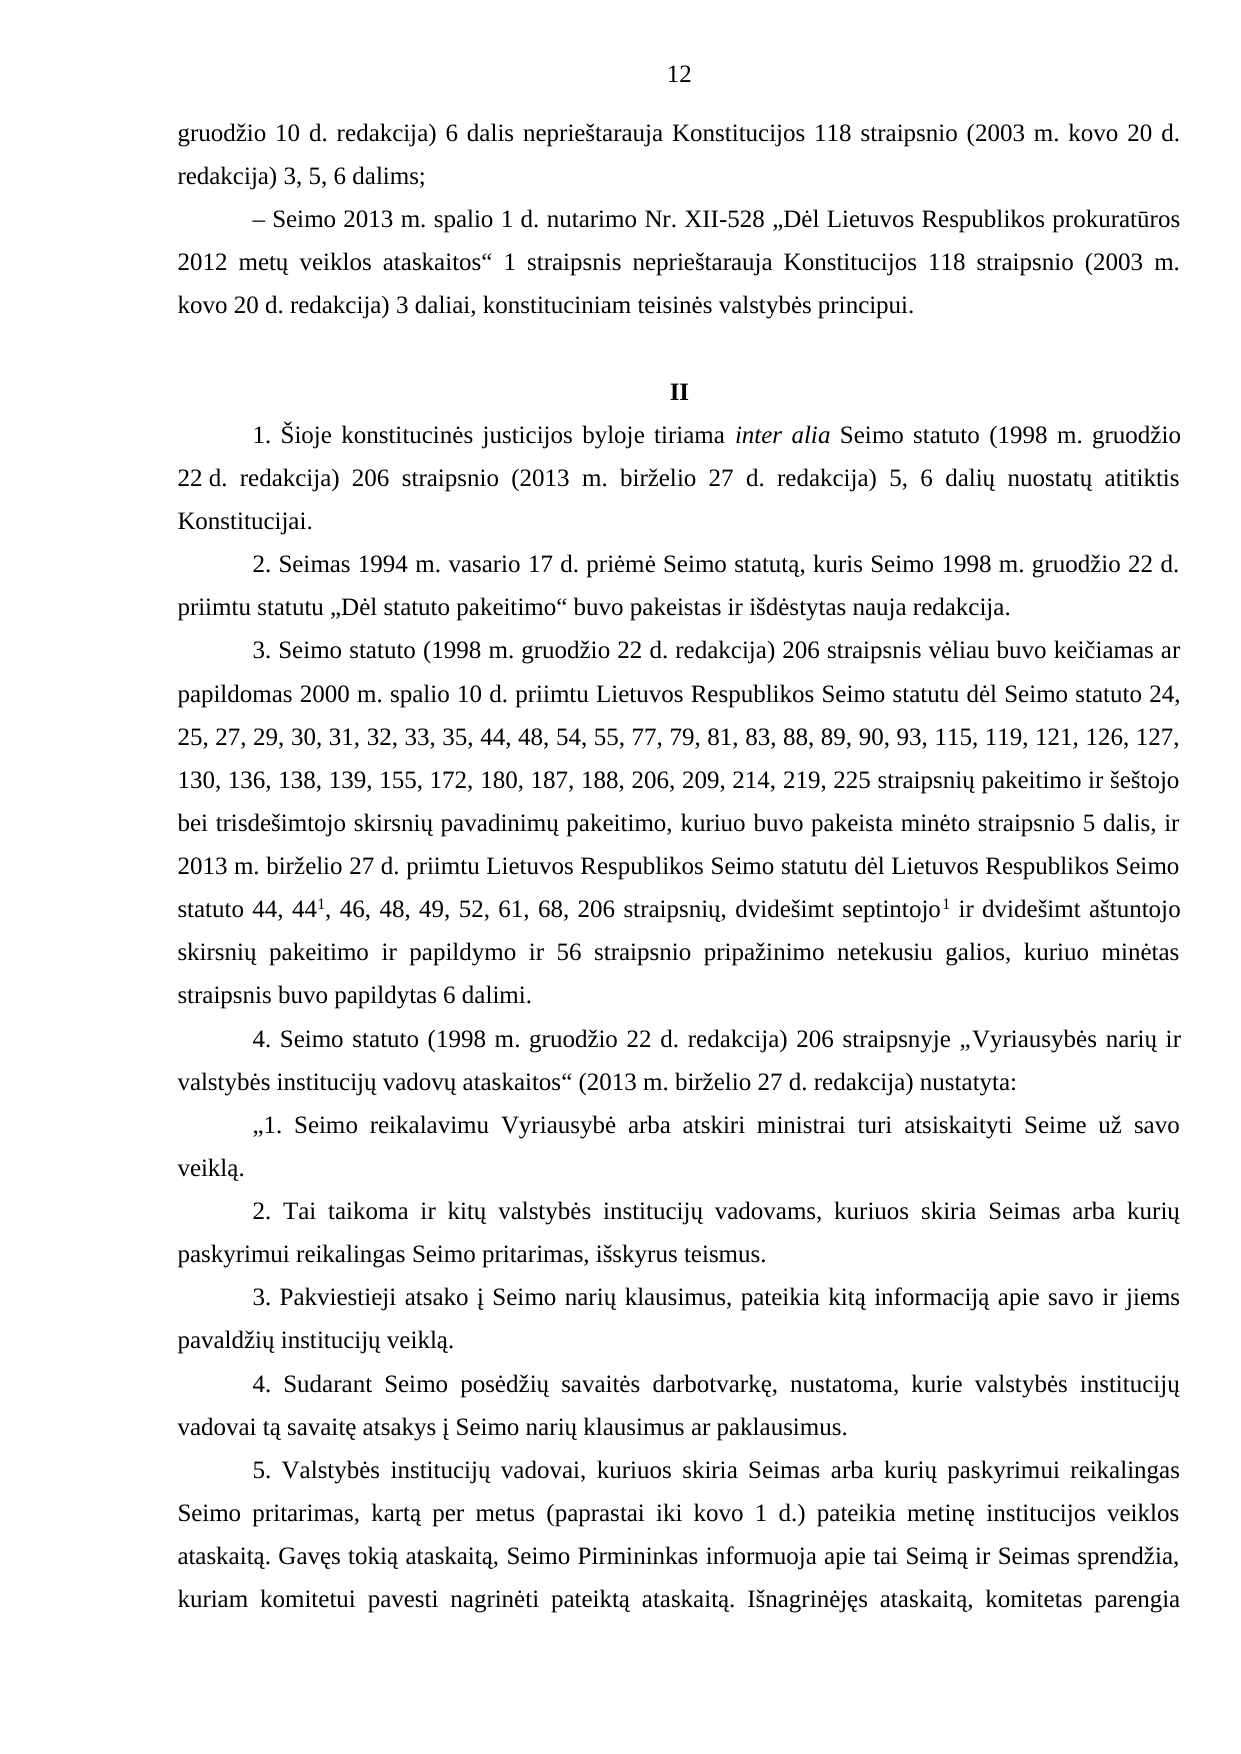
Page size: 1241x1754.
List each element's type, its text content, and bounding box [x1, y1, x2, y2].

text 3. Pakviestieji atsako į Seimo narių klausimus, pateikia kitą informaciją apie savo ir jiems pavaldžių institucijų veiklą. [177, 1282, 1181, 1354]
text 1. Šioje konstitucinės justicijos byloje tiriama inter alia Seimo statuto (1998 m. gruodžio 22 d. redakcija) 206 straipsnio (2013 m. birželio 27 d. redakcija) 5, 6 dalių nuostatų atitiktis Konstitucijai. [177, 420, 1181, 535]
text „1. Seimo reikalavimu Vyriausybė arba atskiri ministrai turi atsiskaityti Seime už savo veiklą. [177, 1110, 1181, 1182]
text 2. Tai taikoma ir kitų valstybės institucijų vadovams, kuriuos skiria Seimas arba kurių paskyrimui reikalingas Seimo pritarimas, išskyrus teismus. [177, 1196, 1181, 1268]
text 4. Sudarant Seimo posėdžių savaitės darbotvarkę, nustatoma, kurie valstybės institucijų vadovai tą savaitę atsakys į Seimo narių klausimus ar paklausimus. [177, 1369, 1181, 1441]
text – Seimo 2013 m. spalio 1 d. nutarimo Nr. XII-528 „Dėl Lietuvos Respublikos prokuratūros 2012 metų veiklos ataskaitos“ 1 straipsnis neprieštarauja Konstitucijos 118 straipsnio (2003 m. kovo 20 d. redakcija) 3 daliai, konstituciniam teisinės valstybės principui. [177, 204, 1181, 319]
text 5. Valstybės institucijų vadovai, kuriuos skiria Seimas arba kurių paskyrimui reikalingas Seimo pritarimas, kartą per metus (paprastai iki kovo 1 d.) pateikia metinę institucijos veiklos ataskaitą. Gavęs tokią ataskaitą, Seimo Pirmininkas informuoja apie tai Seimą ir Seimas sprendžia, kuriam komitetui pavesti nagrinėti pateiktą ataskaitą. Išnagrinėjęs ataskaitą, komitetas parengia [177, 1455, 1181, 1613]
text 4. Seimo statuto (1998 m. gruodžio 22 d. redakcija) 206 straipsnyje „Vyriausybės narių ir valstybės institucijų vadovų ataskaitos“ (2013 m. birželio 27 d. redakcija) nustatyta: [177, 1024, 1181, 1096]
text gruodžio 10 d. redakcija) 6 dalis neprieštarauja Konstitucijos 118 straipsnio (2003 m. kovo 20 d. redakcija) 3, 5, 6 dalims; [177, 118, 1181, 190]
text 3. Seimo statuto (1998 m. gruodžio 22 d. redakcija) 206 straipsnis vėliau buvo keičiamas ar papildomas 2000 m. spalio 10 d. priimtu Lietuvos Respublikos Seimo statutu dėl Seimo statuto 24, 25, 27, 29, 30, 31, 32, 33, 35, 44, 48, 54, 55, 77, 79, 81, 83, 88, 89, 90, 93, 115, 119, 121, 126, 127, 130, 136, 138, 139, 155, 172, 180, 187, 188, 206, 209, 214, 219, 225 straipsnių pakeitimo ir šeštojo bei trisdešimtojo skirsnių pavadinimų pakeitimo, kuriuo buvo pakeista minėto straipsnio 5 dalis, ir 2013 m. birželio 27 d. priimtu Lietuvos Respublikos Seimo statutu dėl Lietuvos Respublikos Seimo statuto 44, 441, 46, 48, 49, 52, 61, 68, 206 straipsnių, dvidešimt septintojo1 ir dvidešimt aštuntojo skirsnių pakeitimo ir papildymo ir 56 straipsnio pripažinimo netekusiu galios, kuriuo minėtas straipsnis buvo papildytas 6 dalimi. [177, 636, 1181, 1009]
text II [177, 377, 1181, 406]
text 2. Seimas 1994 m. vasario 17 d. priėmė Seimo statutą, kuris Seimo 1998 m. gruodžio 22 d. priimtu statutu „Dėl statuto pakeitimo“ buvo pakeistas ir išdėstytas nauja redakcija. [177, 549, 1181, 621]
